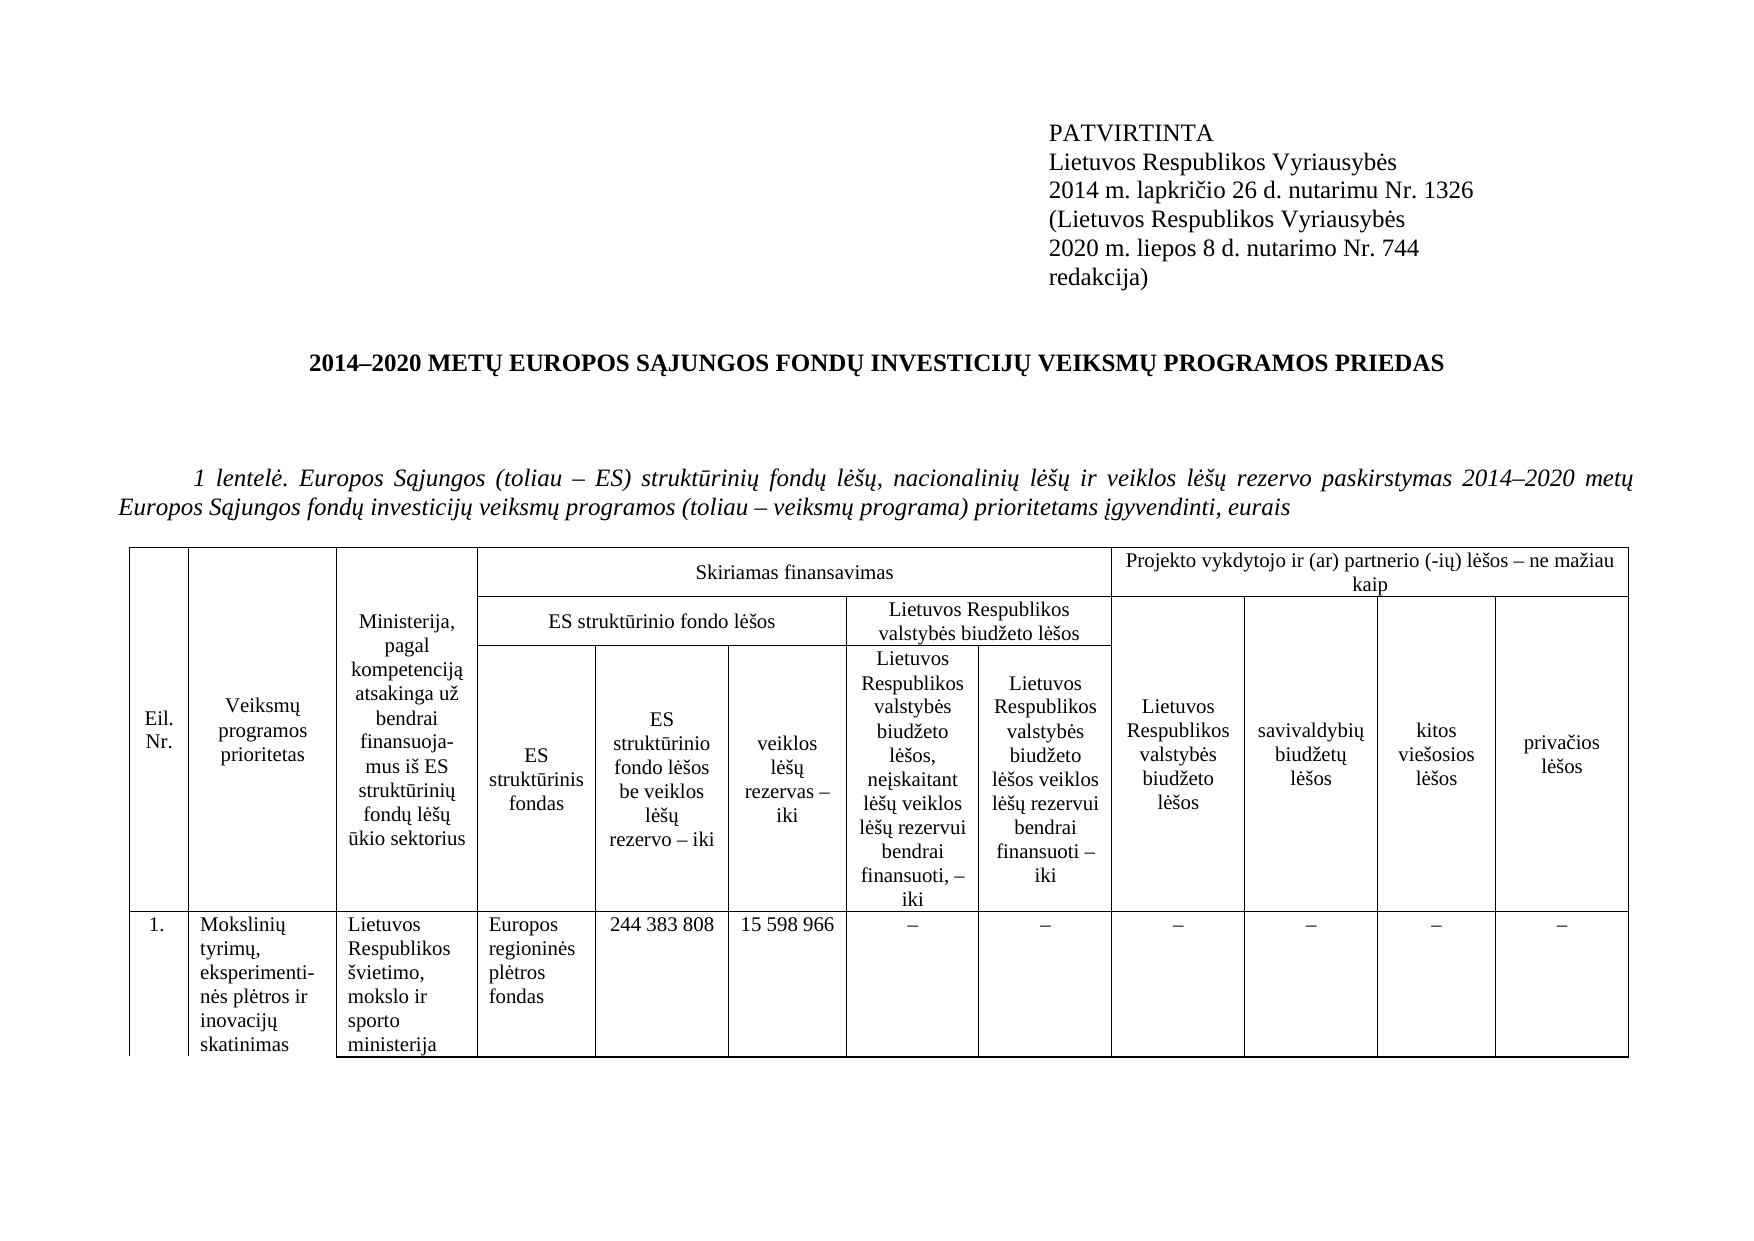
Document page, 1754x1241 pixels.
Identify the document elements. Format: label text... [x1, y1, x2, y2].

table_cell savivaldybių biudžetų lėšos [1245, 597, 1377, 911]
table_header Veiksmų programos prioritetas [189, 548, 336, 911]
table_cell 1. [130, 912, 188, 1056]
table_cell Lietuvos Respublikos valstybės biudžeto lėšos veiklos lėšų rezervui bendrai finansuoti – iki [979, 646, 1111, 911]
table_cell ES struktūrinio fondo lėšos be veiklos lėšų rezervo – iki [596, 646, 728, 911]
table_cell Lietuvos Respublikos valstybės biudžeto lėšos [1112, 597, 1244, 911]
table_cell Mokslinių tyrimų, eksperimenti-nės plėtros ir inovacijų skatinimas [189, 912, 336, 1056]
table_cell ES struktūrinis fondas [478, 646, 595, 911]
table_cell – [1378, 912, 1495, 1056]
table_cell kitos viešosios lėšos [1378, 597, 1495, 911]
table_cell veiklos lėšų rezervas – iki [729, 646, 846, 911]
table_header Projekto vykdytojo ir (ar) partnerio (-ių) lėšos – ne mažiau kaip [1112, 548, 1628, 596]
text Lietuvos Respublikos Vyriausybės [118, 147, 1636, 176]
table_cell – [1112, 912, 1244, 1056]
table_cell ES struktūrinio fondo lėšos [478, 597, 846, 645]
text 2014–2020 METŲ EUROPOS SĄJUNGOS FONDŲ INVESTICIJŲ VEIKSMŲ PROGRAMOS PRIEDAS [118, 348, 1636, 377]
table_cell – [1245, 912, 1377, 1056]
table_cell Lietuvos Respublikos švietimo, mokslo ir sporto ministerija [337, 912, 477, 1056]
table_cell – [979, 912, 1111, 1056]
table_cell Lietuvos Respublikos valstybės biudžeto lėšos [847, 597, 1111, 645]
table_header Skiriamas finansavimas [478, 548, 1111, 596]
table_cell – [1496, 912, 1628, 1056]
table_cell 15 598 966 [729, 912, 846, 1056]
table_cell privačios lėšos [1496, 597, 1628, 911]
table_cell Lietuvos Respublikos valstybės biudžeto lėšos, neįskaitant lėšų veiklos lėšų rezervui bendrai finansuoti, – iki [847, 646, 978, 911]
text 2020 m. liepos 8 d. nutarimo Nr. 744 [118, 233, 1636, 262]
table_cell Europos regioninės plėtros fondas [478, 912, 595, 1056]
table_header Eil. Nr. [130, 548, 188, 911]
text 1 lentelė. Europos Sąjungos (toliau – ES) struktūrinių fondų lėšų, nacionalinių lėšų ir veiklos lėšų rezervo paskirstymas 2014–2020 metų Europos Sąjungos fondų investicijų veiksmų programos (toliau – veiksmų programa) prioritetams įgyvendinti, eurais [118, 463, 1636, 521]
table_cell – [847, 912, 978, 1056]
text PATVIRTINTA [118, 118, 1636, 147]
text redakcija) [118, 262, 1636, 291]
text (Lietuvos Respublikos Vyriausybės [118, 204, 1636, 233]
table_cell 244 383 808 [596, 912, 728, 1056]
text 2014 m. lapkričio 26 d. nutarimu Nr. 1326 [118, 176, 1636, 204]
table_header Ministerija, pagal kompetenciją atsakinga už bendrai finansuoja-mus iš ES struktūrinių fondų lėšų ūkio sektorius [337, 548, 477, 911]
